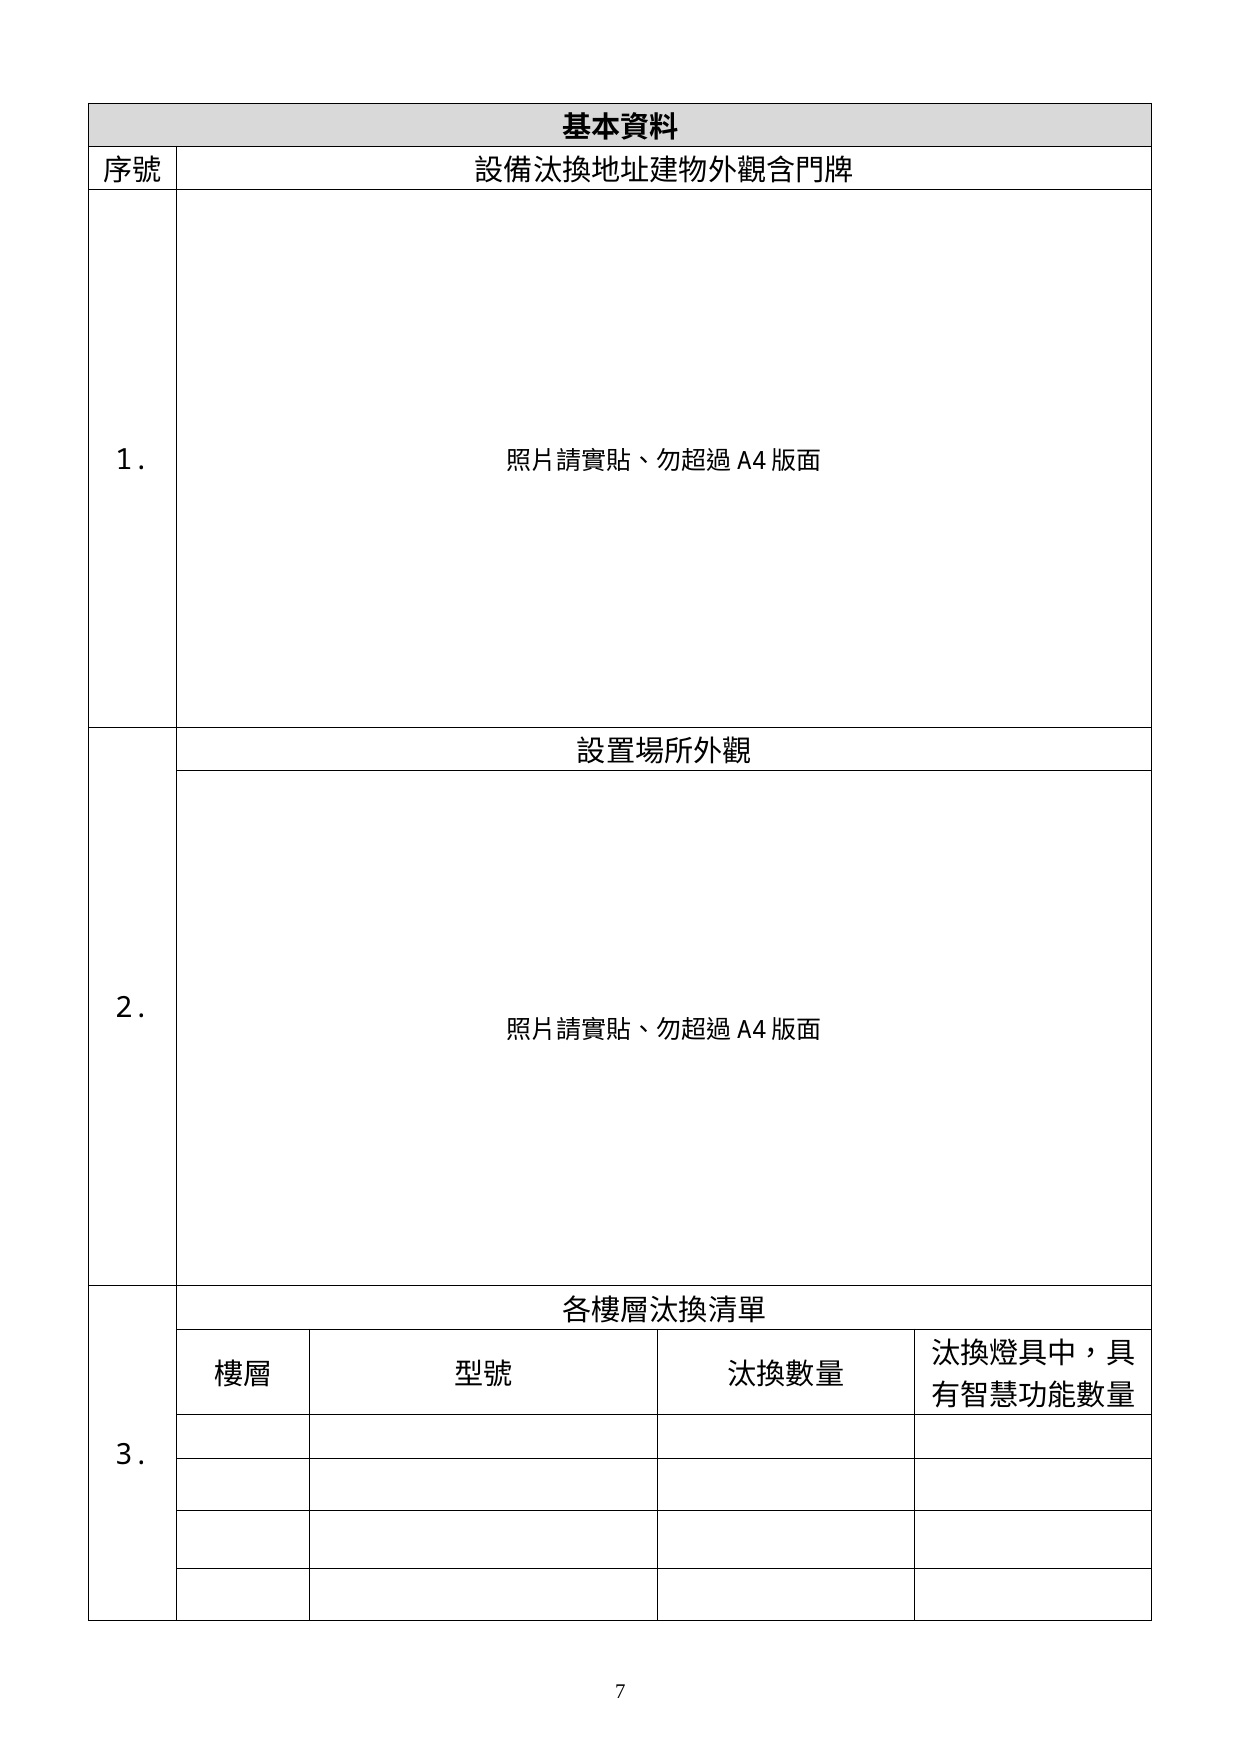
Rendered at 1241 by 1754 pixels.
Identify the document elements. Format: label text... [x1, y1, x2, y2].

table_cell [658, 1569, 914, 1620]
table_cell [915, 1459, 1151, 1510]
table_cell 照片請實貼、勿超過A4版面 [177, 771, 1151, 1285]
table_cell 設置場所外觀 [177, 728, 1151, 770]
table_cell [310, 1459, 657, 1510]
table_cell [658, 1459, 914, 1510]
table_cell [310, 1569, 657, 1620]
table_cell [915, 1511, 1151, 1568]
table_cell [915, 1415, 1151, 1458]
table_cell 汰換燈具中，具有智慧功能數量 [915, 1330, 1151, 1414]
table_cell 1. [89, 190, 176, 727]
table_cell 型號 [310, 1330, 657, 1414]
table_cell [310, 1415, 657, 1458]
table_cell 樓層 [177, 1330, 309, 1414]
table_cell 序號 [89, 147, 176, 189]
table_cell 設備汰換地址建物外觀含門牌 [177, 147, 1151, 189]
table_cell 2. [89, 728, 176, 1285]
table_cell 3. [89, 1286, 176, 1620]
table_cell 照片請實貼、勿超過A4版面 [177, 190, 1151, 727]
table_cell [177, 1415, 309, 1458]
table_cell [177, 1459, 309, 1510]
table_cell 各樓層汰換清單 [177, 1286, 1151, 1328]
table_cell [177, 1511, 309, 1568]
table_cell [310, 1511, 657, 1568]
table_cell [915, 1569, 1151, 1620]
table_cell [177, 1569, 309, 1620]
table_cell [658, 1415, 914, 1458]
table_header 基本資料 [89, 104, 1151, 146]
table_cell 汰換數量 [658, 1330, 914, 1414]
table_cell [658, 1511, 914, 1568]
